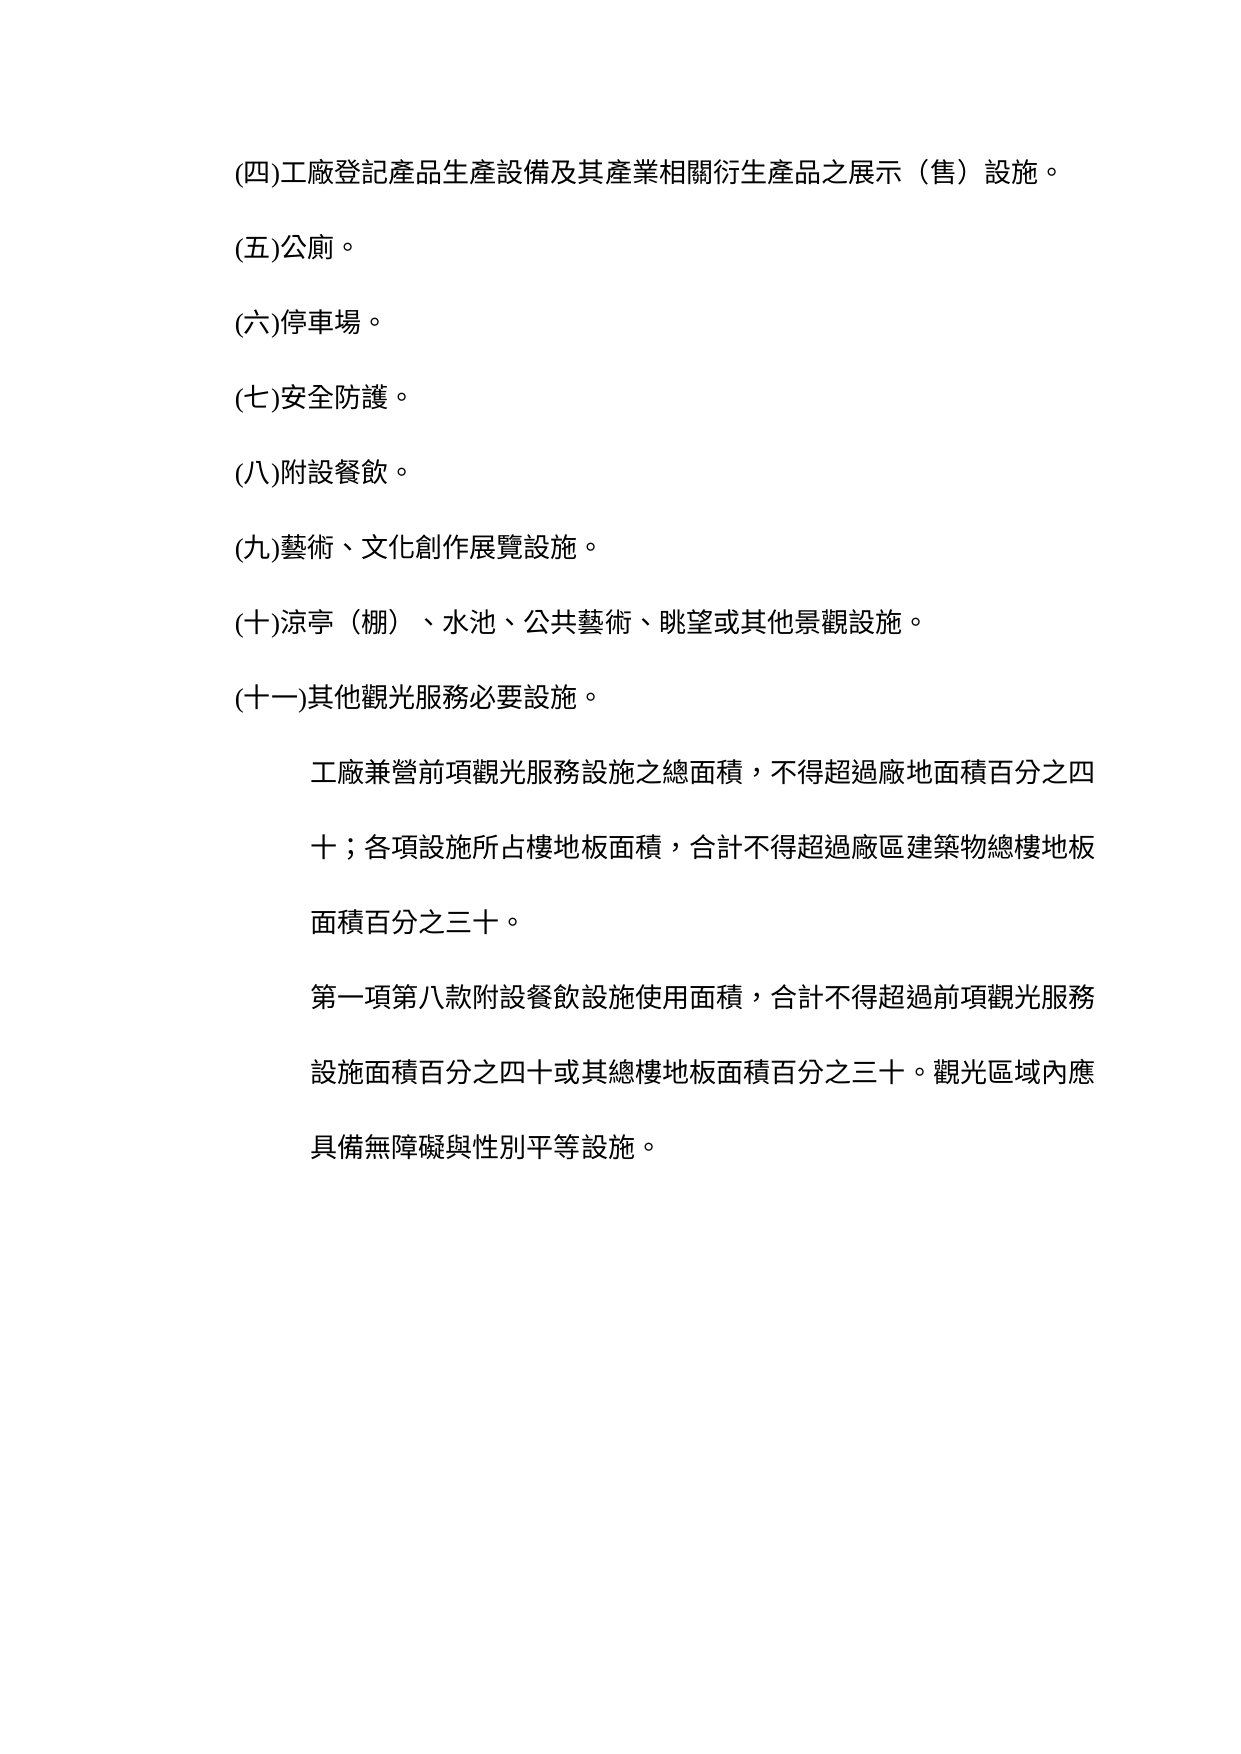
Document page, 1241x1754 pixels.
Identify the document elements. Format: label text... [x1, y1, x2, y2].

text (四)工廠登記產品生產設備及其產業相關衍生產品之展示（售）設施。 [234, 127, 1122, 202]
text 第一項第八款附設餐飲設施使用面積，合計不得超過前項觀光服務設施面積百分之四十或其總樓地板面積百分之三十。觀光區域內應具備無障礙與性別平等設施。 [310, 952, 1122, 1177]
text (七)安全防護。 [234, 352, 1122, 427]
text (八)附設餐飲。 [234, 427, 1122, 502]
text (五)公廁。 [234, 202, 1122, 277]
text (十一)其他觀光服務必要設施。 [234, 652, 1122, 727]
text (九)藝術、文化創作展覽設施。 [234, 502, 1122, 577]
text (十)涼亭（棚）、水池、公共藝術、眺望或其他景觀設施。 [234, 577, 1122, 652]
text 工廠兼營前項觀光服務設施之總面積，不得超過廠地面積百分之四十；各項設施所占樓地板面積，合計不得超過廠區建築物總樓地板面積百分之三十。 [310, 727, 1122, 952]
text (六)停車場。 [234, 277, 1122, 352]
